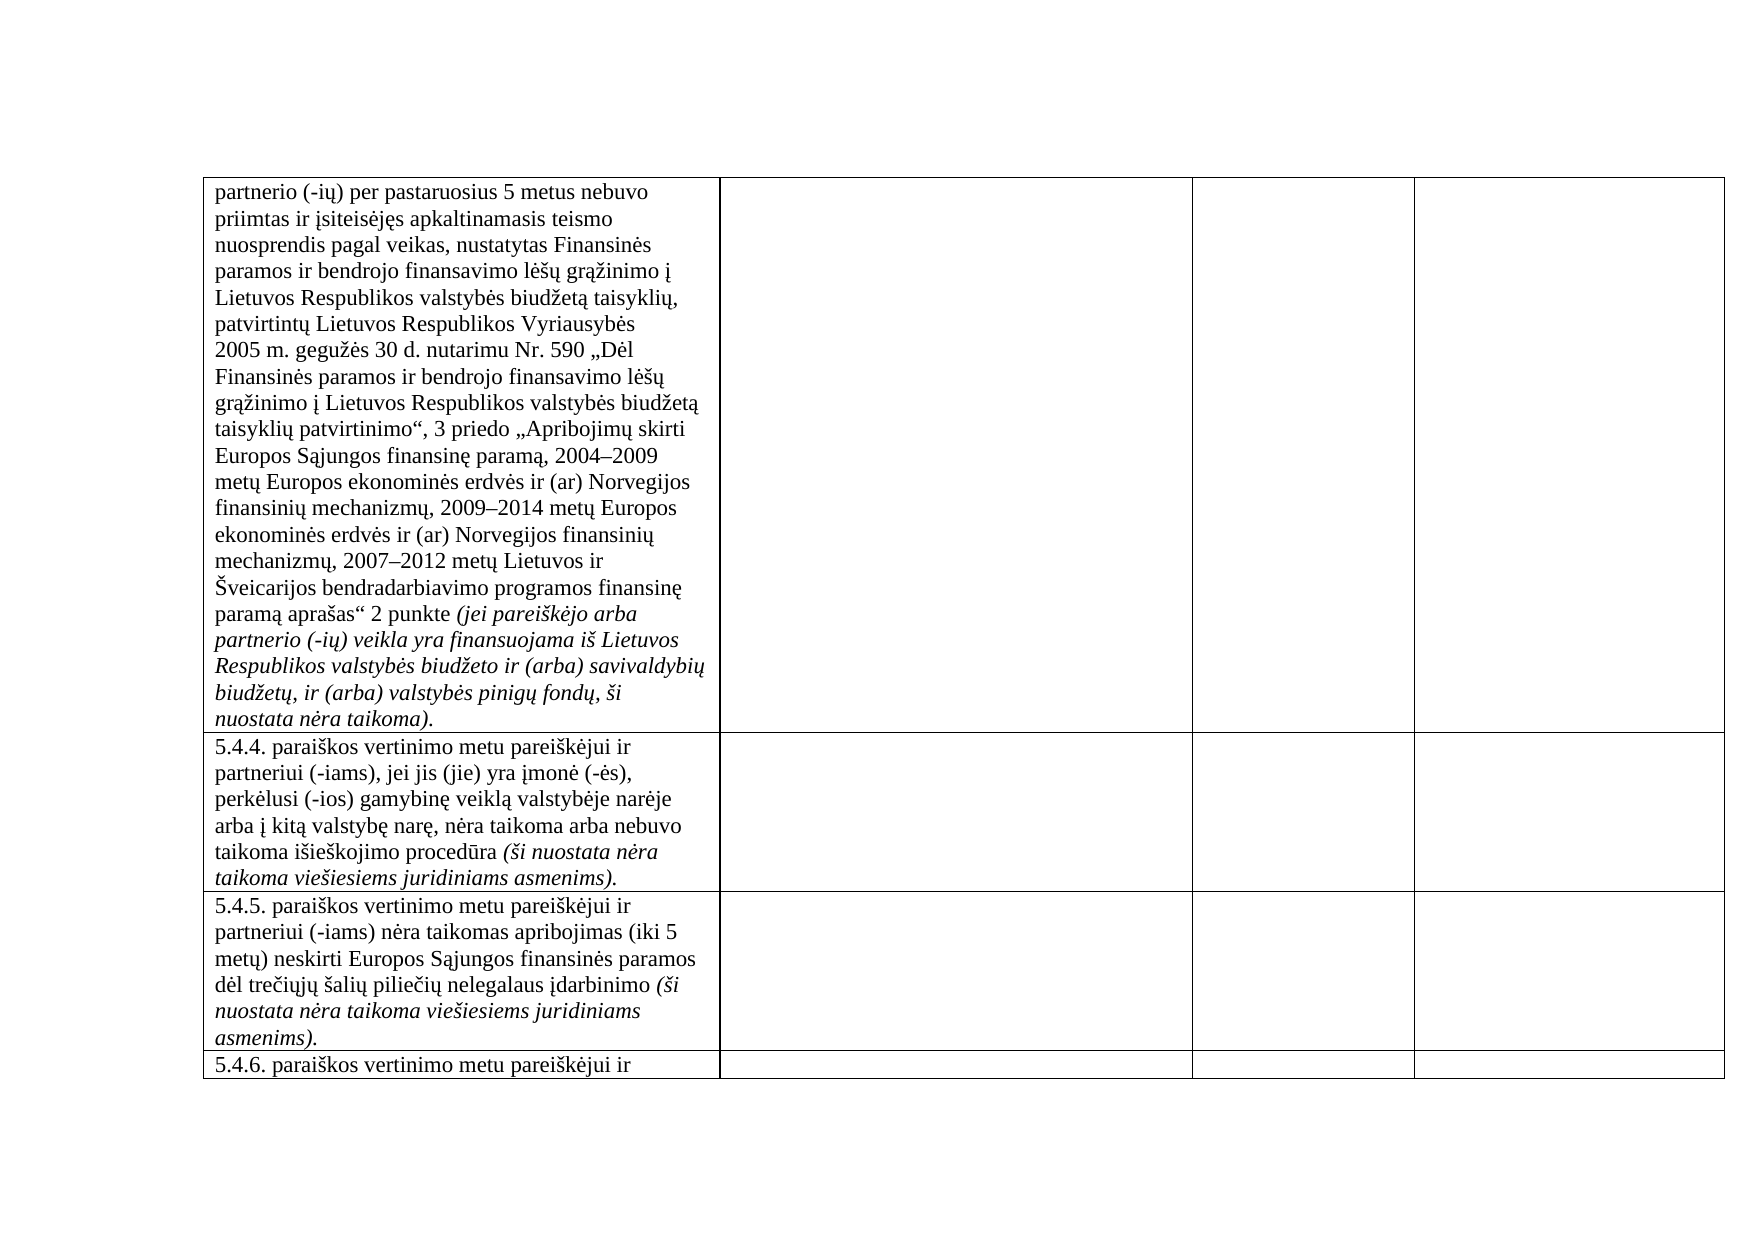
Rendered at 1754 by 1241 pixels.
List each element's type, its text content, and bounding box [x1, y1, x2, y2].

table_cell [721, 733, 1192, 891]
table_cell [1415, 892, 1724, 1050]
table_cell [1193, 892, 1414, 1050]
table_cell [1415, 178, 1724, 732]
table_cell [1193, 733, 1414, 891]
table_cell [1415, 1051, 1724, 1077]
table_cell 5.4.4. paraiškos vertinimo metu pareiškėjui ir partneriui (-iams), jei jis (jie) yra įmonė (-ės), perkėlusi (-ios) gamybinę veiklą valstybėje narėje arba į kitą valstybę narę, nėra taikoma arba nebuvo taikoma išieškojimo procedūra (ši nuostata nėra taikoma viešiesiems juridiniams asmenims). [204, 733, 719, 891]
table_cell 5.4.6. paraiškos vertinimo metu pareiškėjui ir [204, 1051, 719, 1077]
table_cell [1193, 1051, 1414, 1077]
table_cell 5.4.5. paraiškos vertinimo metu pareiškėjui ir partneriui (-iams) nėra taikomas apribojimas (iki 5 metų) neskirti Europos Sąjungos finansinės paramos dėl trečiųjų šalių piliečių nelegalaus įdarbinimo (ši nuostata nėra taikoma viešiesiems juridiniams asmenims). [204, 892, 719, 1050]
table_cell [721, 1051, 1192, 1077]
table_cell [721, 892, 1192, 1050]
table_cell [1193, 178, 1414, 732]
table_cell [1415, 733, 1724, 891]
table_cell [721, 178, 1192, 732]
table_cell partnerio (-ių) per pastaruosius 5 metus nebuvo priimtas ir įsiteisėjęs apkaltinamasis teismo nuosprendis pagal veikas, nustatytas Finansinės paramos ir bendrojo finansavimo lėšų grąžinimo į Lietuvos Respublikos valstybės biudžetą taisyklių, patvirtintų Lietuvos Respublikos Vyriausybės 2005 m. gegužės 30 d. nutarimu Nr. 590 „Dėl Finansinės paramos ir bendrojo finansavimo lėšų grąžinimo į Lietuvos Respublikos valstybės biudžetą taisyklių patvirtinimo“, 3 priedo „Apribojimų skirti Europos Sąjungos finansinę paramą, 2004–2009 metų Europos ekonominės erdvės ir (ar) Norvegijos finansinių mechanizmų, 2009–2014 metų Europos ekonominės erdvės ir (ar) Norvegijos finansinių mechanizmų, 2007–2012 metų Lietuvos ir Šveicarijos bendradarbiavimo programos finansinę paramą aprašas“ 2 punkte (jei pareiškėjo arba partnerio (-ių) veikla yra finansuojama iš Lietuvos Respublikos valstybės biudžeto ir (arba) savivaldybių biudžetų, ir (arba) valstybės pinigų fondų, ši nuostata nėra taikoma). [204, 178, 719, 732]
